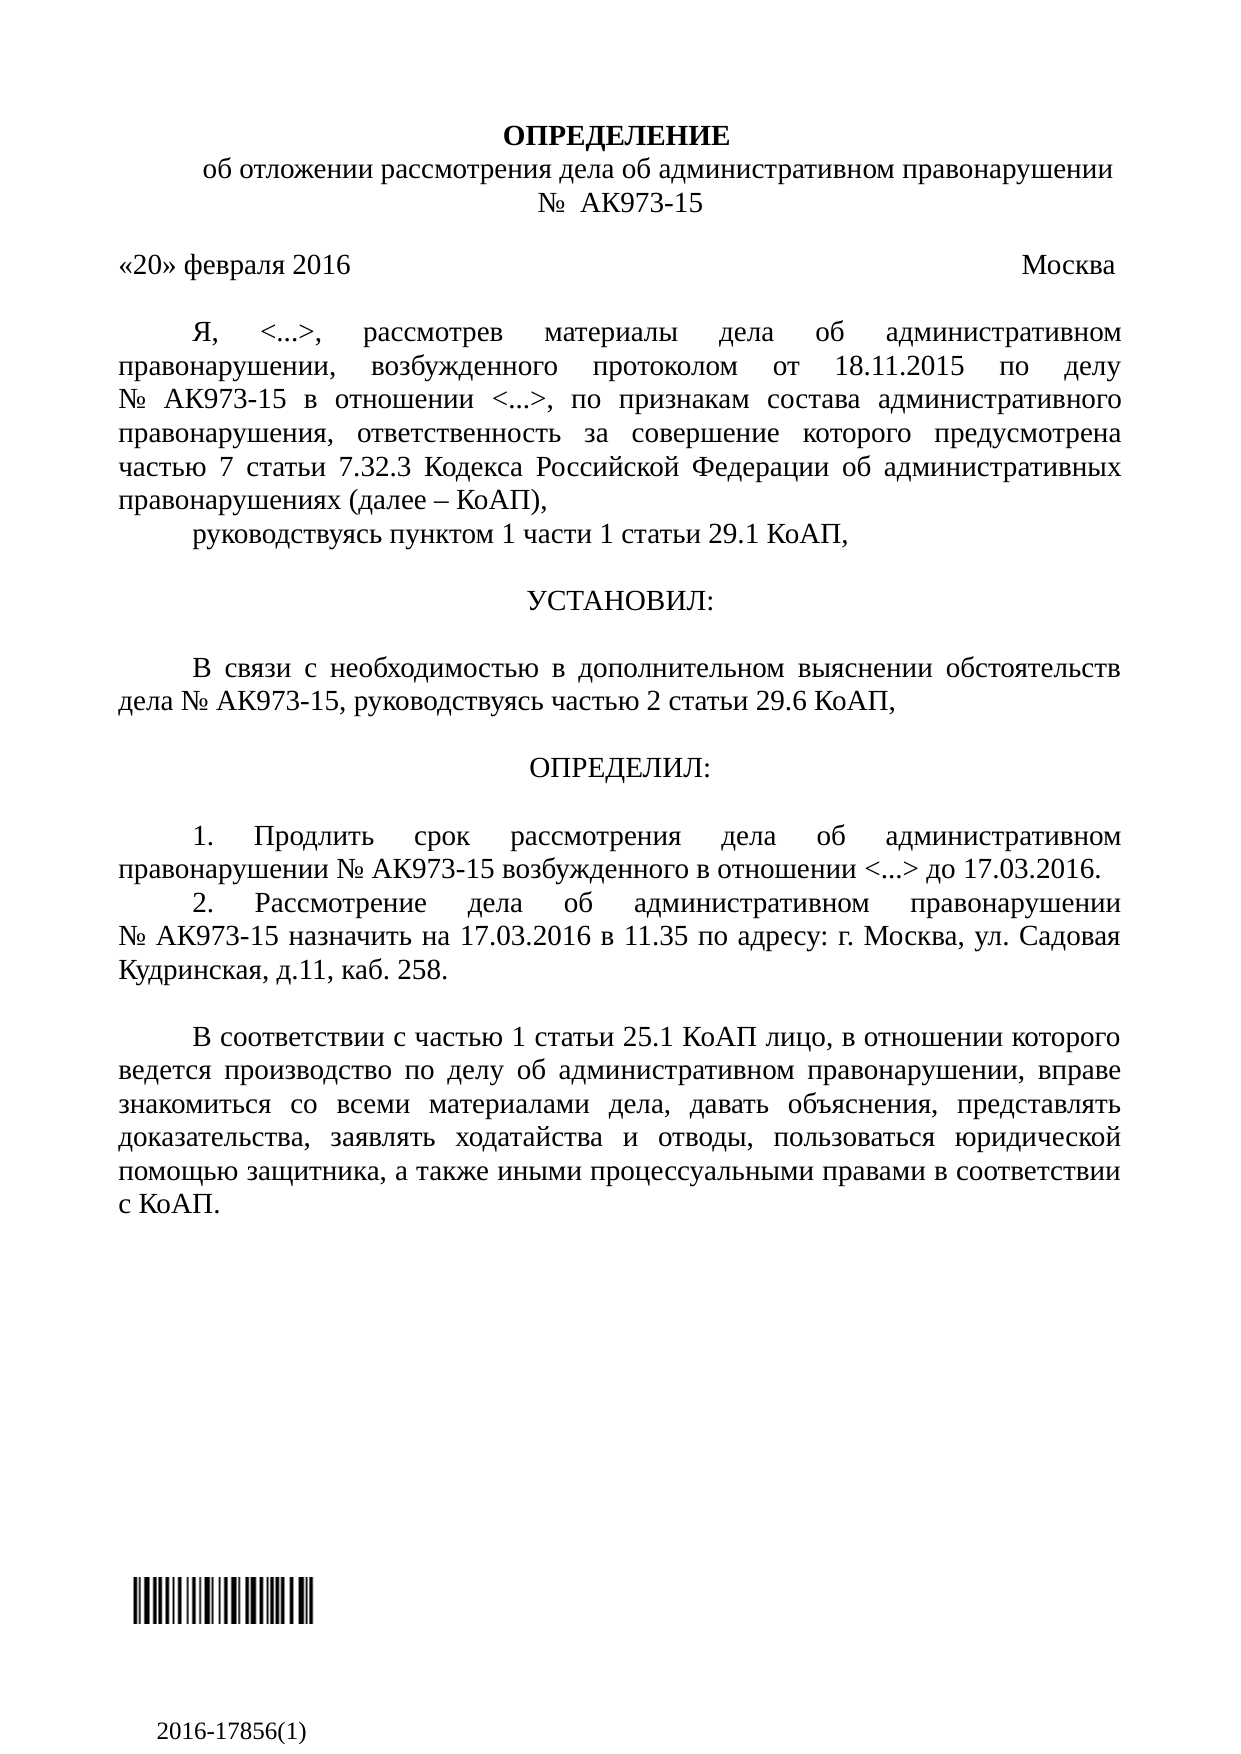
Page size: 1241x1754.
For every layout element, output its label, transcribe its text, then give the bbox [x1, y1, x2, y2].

text об отложении рассмотрения дела об административном правонарушении № АК973-15 [118, 152, 1122, 219]
picture [118, 1577, 331, 1624]
text УСТАНОВИЛ: [118, 583, 1122, 616]
text 2. Рассмотрение дела об административном правонарушении № АК973-15 назначить на 17.03.2016 в 11.35 по адресу: г. Москва, ул. Садовая Кудринская, д.11, каб. 258. [118, 885, 1122, 985]
text «20» февраля 2016 Москва [118, 247, 1122, 281]
text ОПРЕДЕЛИЛ: [118, 751, 1122, 784]
text 1. Продлить срок рассмотрения дела об административном правонарушении № АК973-15 возбужденного в отношении <...> до 17.03.2016. [118, 818, 1122, 885]
text ОПРЕДЕЛЕНИЕ [118, 118, 1122, 152]
text Я, <...>, рассмотрев материалы дела об административном правонарушении, возбужденного протоколом от 18.11.2015 по делу № АК973-15 в отношении <...>, по признакам состава административного правонарушения, ответственность за совершение которого предусмотрена частью 7 статьи 7.32.3 Кодекса Российской Федерации об административных правонарушениях (далее – КоАП), [118, 314, 1122, 516]
text В соответствии с частью 1 статьи 25.1 КоАП лицо, в отношении которого ведется производство по делу об административном правонарушении, вправе знакомиться со всеми материалами дела, давать объяснения, представлять доказательства, заявлять ходатайства и отводы, пользоваться юридической помощью защитника, а также иными процессуальными правами в соответствии с КоАП. [118, 1019, 1122, 1220]
text В связи с необходимостью в дополнительном выяснении обстоятельств дела № АК973-15, руководствуясь частью 2 статьи 29.6 КоАП, [118, 650, 1122, 717]
text руководствуясь пунктом 1 части 1 статьи 29.1 КоАП, [118, 516, 1122, 549]
